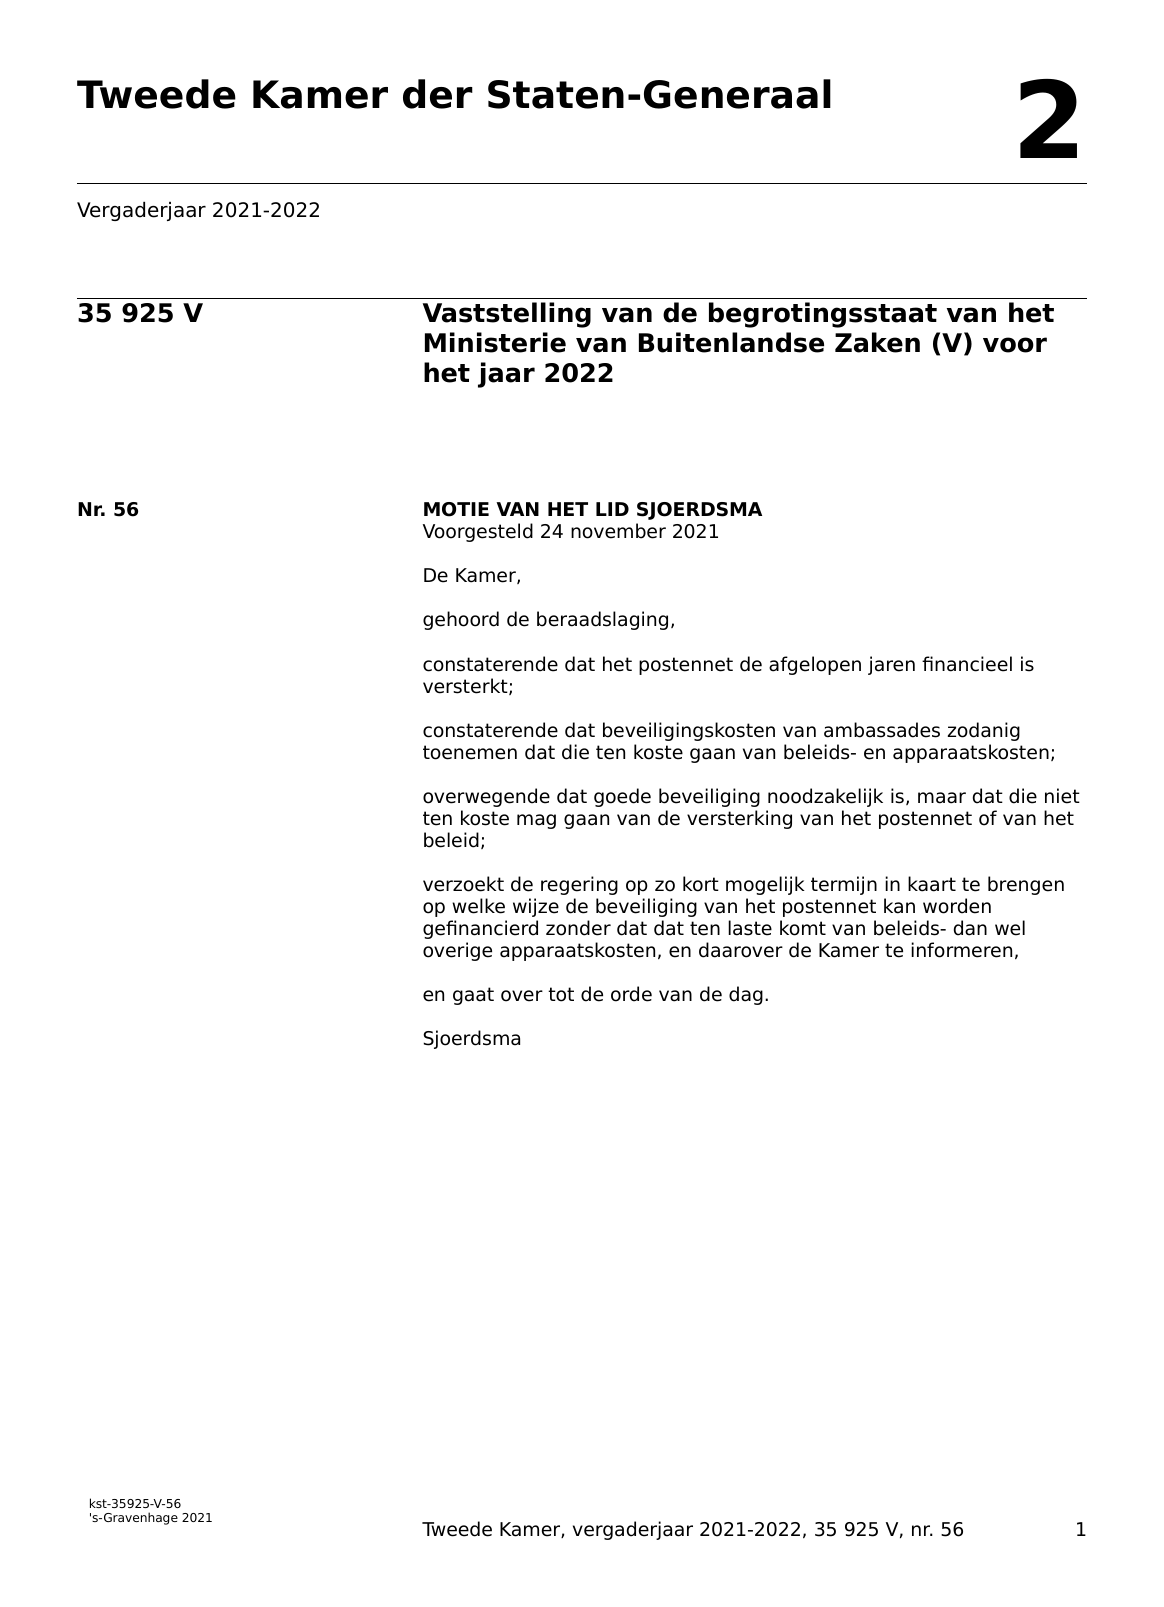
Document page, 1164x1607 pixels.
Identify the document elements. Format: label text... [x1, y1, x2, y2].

subtitle Nr. 56 MOTIE VAN HET LID SJOERDSMA [77, 499, 1087, 521]
text constaterende dat het postennet de afgelopen jaren financieel is versterkt; [422, 653, 1087, 697]
text verzoekt de regering op zo kort mogelijk termijn in kaart te brengen op welke wijze de beveiliging van het postennet kan worden gefinancierd zonder dat dat ten laste komt van beleids- dan wel overige apparaatskosten, en daarover de Kamer te informeren, [422, 874, 1087, 962]
text 's-Gravenhage 2021 [88, 1511, 323, 1525]
table_header Tweede Kamer der Staten-Generaal [77, 59, 886, 183]
text kst-35925-V-56 [88, 1497, 323, 1511]
text constaterende dat beveiligingskosten van ambassades zodanig toenemen dat die ten koste gaan van beleids- en apparaatskosten; [422, 720, 1087, 764]
subtitle 35 925 V Vaststelling van de begrotingsstaat van het Ministerie van Buitenlandse Zaken (V) voor het jaar 2022 [77, 299, 1087, 388]
text en gaat over tot de orde van de dag. [422, 984, 1087, 1006]
text Voorgesteld 24 november 2021 [422, 521, 1087, 543]
text Sjoerdsma [422, 1028, 1087, 1050]
table_header 2 [886, 59, 1087, 183]
text De Kamer, [422, 565, 1087, 587]
text gehoord de beraadslaging, [422, 609, 1087, 631]
text overwegende dat goede beveiliging noodzakelijk is, maar dat die niet ten koste mag gaan van de versterking van het postennet of van het beleid; [422, 786, 1087, 852]
table_cell Vergaderjaar 2021-2022 [77, 184, 1087, 298]
